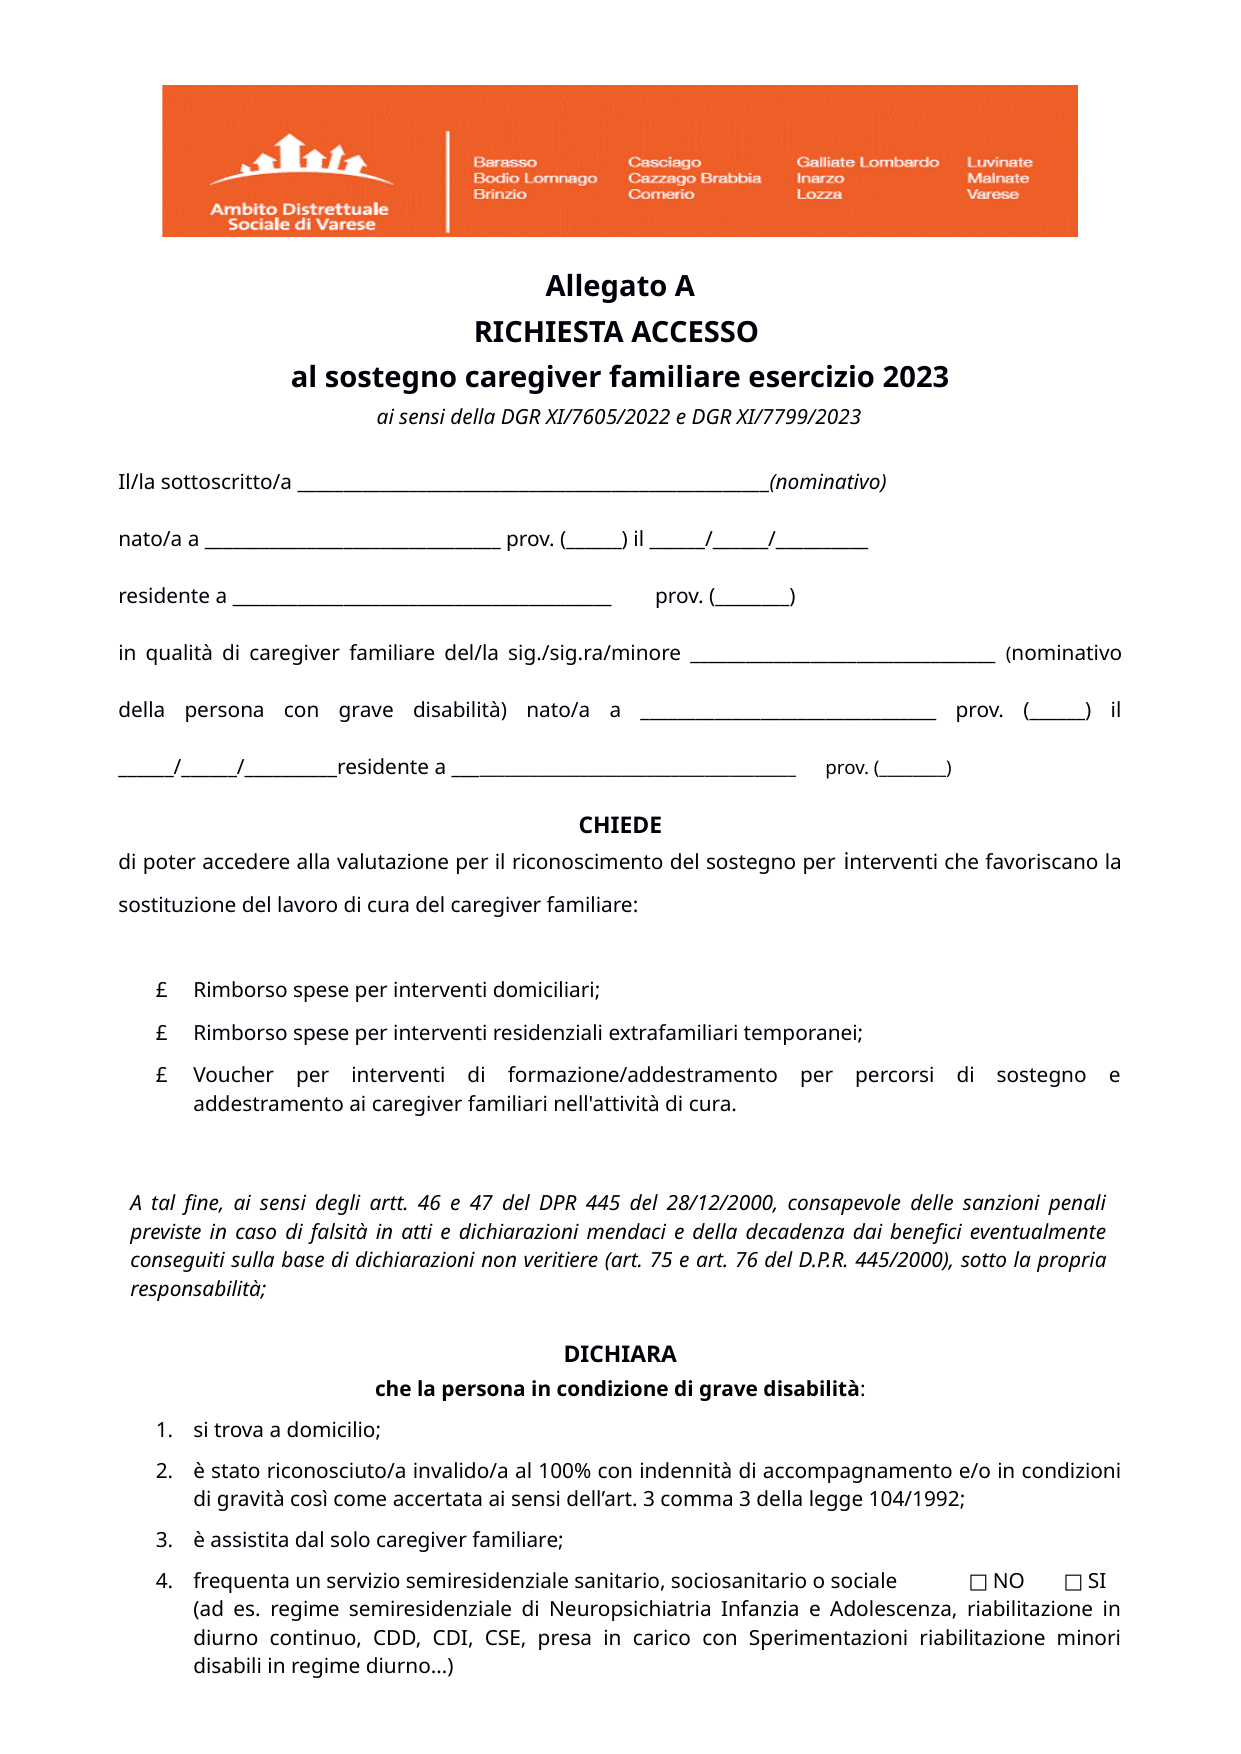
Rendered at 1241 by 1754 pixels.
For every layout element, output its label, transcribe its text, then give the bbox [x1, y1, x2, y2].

text ai sensi della DGR XI/7605/2022 e DGR XI/7799/2023 [118, 402, 1122, 431]
list è assistita dal solo caregiver familiare; [156, 1525, 1122, 1554]
text Il/la sottoscritto/a ___________________________________________________(nominativo) [118, 467, 1122, 496]
text in qualità di caregiver familiare del/la sig./sig.ra/minore _________________________________ (nominativo della persona con grave disabilità) nato/a a ________________________________ prov. (______) il ______/______/__________residente a _________________________________________ prov. (________) [118, 638, 1122, 780]
text DICHIARA [118, 1338, 1122, 1369]
text che la persona in condizione di grave disabilità: [118, 1374, 1122, 1402]
text A tal fine, ai sensi degli artt. 46 e 47 del DPR 445 del 28/12/2000, consapevole delle sanzioni penali previste in caso di falsità in atti e dichiarazioni mendaci e della decadenza dai benefici eventualmente conseguiti sulla base di dichiarazioni non veritiere (art. 75 e art. 76 del D.P.R. 445/2000), sotto la propria responsabilità; [130, 1188, 1110, 1302]
text RICHIESTA ACCESSO [118, 311, 1122, 351]
text Allegato A [118, 265, 1122, 305]
list è stato riconosciuto/a invalido/a al 100% con indennità di accompagnamento e/o in condizioni di gravità così come accertata ai sensi dell’art. 3 comma 3 della legge 104/1992; [156, 1456, 1122, 1513]
list Rimborso spese per interventi domiciliari; [156, 975, 1122, 1004]
text di poter accedere alla valutazione per il riconoscimento del sostegno per interventi che favoriscano la sostituzione del lavoro di cura del caregiver familiare: [118, 844, 1122, 918]
list si trova a domicilio; [156, 1415, 1122, 1443]
text al sostegno caregiver familiare esercizio 2023 [118, 357, 1122, 396]
text CHIEDE [118, 809, 1122, 840]
list (ad es. regime semiresidenziale di Neuropsichiatria Infanzia e Adolescenza, riabilitazione in diurno continuo, CDD, CDI, CSE, presa in carico con Sperimentazioni riabilitazione minori disabili in regime diurno…) [156, 1594, 1122, 1680]
text nato/a a ________________________________ prov. (______) il ______/______/__________ [118, 524, 1122, 553]
text residente a _________________________________________ prov. (________) [118, 581, 1122, 609]
list Voucher per interventi di formazione/addestramento per percorsi di sostegno e addestramento ai caregiver familiari nell'attività di cura. [156, 1060, 1122, 1117]
list Rimborso spese per interventi residenziali extrafamiliari temporanei; [156, 1018, 1122, 1046]
list frequenta un servizio semiresidenziale sanitario, sociosanitario o sociale □ NO □ SI [156, 1566, 1122, 1594]
